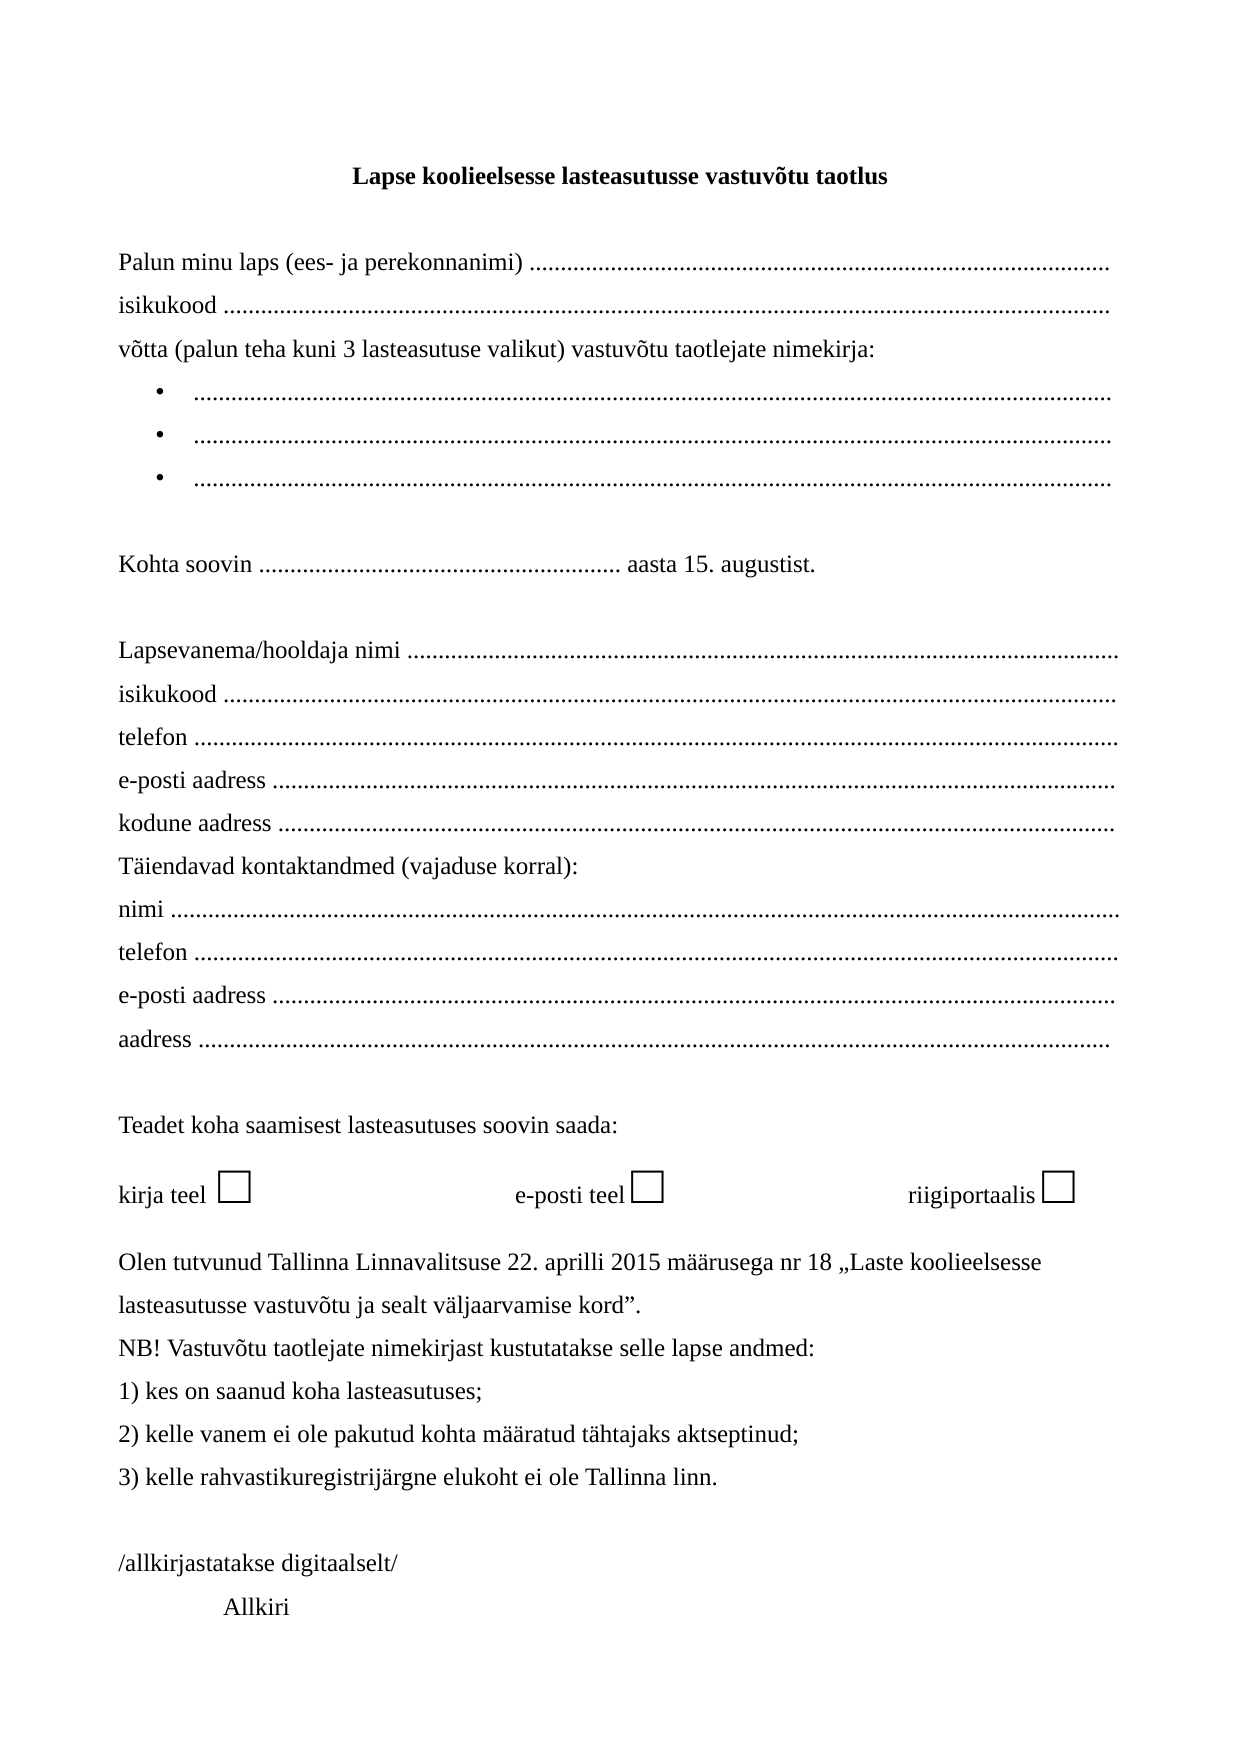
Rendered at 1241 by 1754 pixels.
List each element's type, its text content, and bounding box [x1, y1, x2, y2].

text kodune aadress ...................................................................................................................................... [118, 808, 1122, 837]
text Olen tutvunud Tallinna Linnavalitsuse 22. aprilli 2015 määrusega nr 18 „Laste koolieelsesse lasteasutusse vastuvõtu ja sealt väljaarvamise kord”. [118, 1247, 1122, 1318]
text 3) kelle rahvastikuregistrijärgne elukoht ei ole Tallinna linn. [118, 1462, 1122, 1491]
text /allkirjastatakse digitaalselt/ [118, 1548, 1122, 1577]
text isikukood ............................................................................................................................................... [118, 679, 1122, 707]
text Täiendavad kontaktandmed (vajaduse korral): [118, 851, 1122, 880]
text 2) kelle vanem ei ole pakutud kohta määratud tähtajaks aktseptinud; [118, 1419, 1122, 1448]
text Lapsevanema/hooldaja nimi .................................................................................................................. [118, 636, 1122, 664]
text Lapse koolieelsesse lasteasutusse vastuvõtu taotlus [118, 161, 1122, 190]
text isikukood .............................................................................................................................................. [118, 291, 1122, 319]
text e-posti aadress ....................................................................................................................................... [118, 765, 1122, 794]
text NB! Vastuvõtu taotlejate nimekirjast kustutatakse selle lapse andmed: [118, 1333, 1122, 1362]
list ................................................................................................................................................... [156, 463, 1122, 492]
text Palun minu laps (ees- ja perekonnanimi) ............................................................................................. [118, 247, 1122, 276]
text telefon .................................................................................................................................................... [118, 722, 1122, 751]
text e-posti aadress ....................................................................................................................................... [118, 981, 1122, 1009]
text nimi ........................................................................................................................................................ [118, 894, 1122, 923]
text võtta (palun teha kuni 3 lasteasutuse valikut) vastuvõtu taotlejate nimekirja: [118, 334, 1122, 362]
text Kohta soovin .......................................................... aasta 15. augustist. [118, 549, 1122, 578]
list ................................................................................................................................................... [156, 377, 1122, 406]
text kirja teel □ e-posti teel □ riigiportaalis □ [118, 1153, 1122, 1215]
text Allkiri [118, 1592, 1122, 1620]
text aadress .................................................................................................................................................. [118, 1024, 1122, 1052]
text telefon .................................................................................................................................................... [118, 937, 1122, 966]
text Teadet koha saamisest lasteasutuses soovin saada: [118, 1110, 1122, 1139]
text 1) kes on saanud koha lasteasutuses; [118, 1376, 1122, 1405]
list ................................................................................................................................................... [156, 420, 1122, 449]
